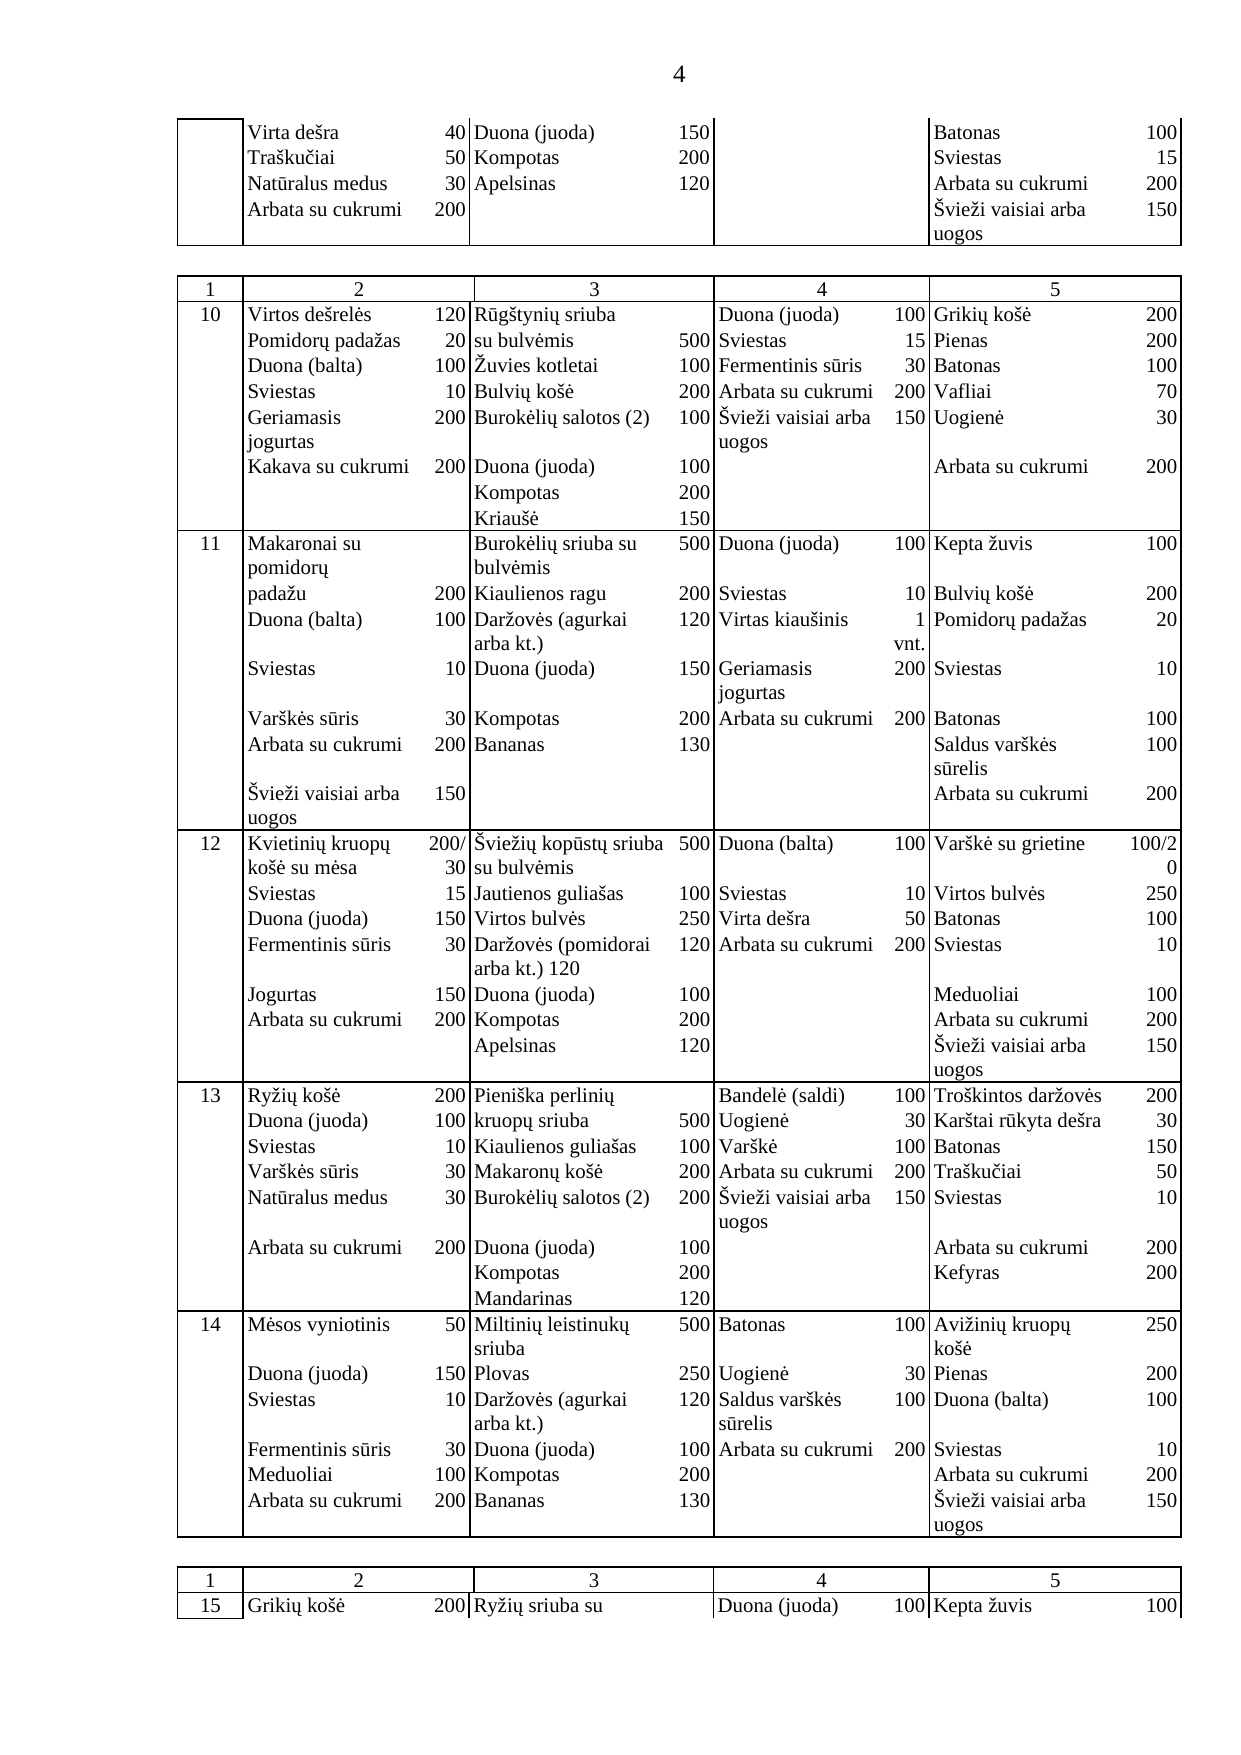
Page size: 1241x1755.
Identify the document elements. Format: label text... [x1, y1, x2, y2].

table_cell 250 [672, 905, 713, 930]
table_cell 100/20 [1115, 831, 1119, 879]
table_cell Mėsos vyniotinis [244, 1312, 417, 1360]
table_cell Švieži vaisiai arba uogos [930, 1486, 1115, 1536]
table_cell 30 [417, 1184, 469, 1233]
table_cell Sviestas [930, 1435, 1115, 1461]
table_cell Burokėlių salotos (2) [471, 403, 672, 453]
table_cell Virtos bulvės [930, 879, 1115, 905]
table_cell Arbata su cukrumi [715, 1435, 888, 1461]
table_cell [715, 453, 888, 478]
table_cell [715, 980, 888, 1006]
table_cell 100 [1115, 905, 1180, 930]
table_cell 100 [672, 403, 713, 453]
table_cell 100 [672, 980, 713, 1006]
table_cell Arbata su cukrumi [715, 378, 888, 403]
table_cell Arbata su cukrumi [930, 1006, 1115, 1031]
table_cell 100 [672, 1132, 713, 1158]
table_cell Daržovės (pomidorai arba kt.) 120 [471, 930, 672, 980]
table_cell Kepta žuvis [930, 531, 1115, 579]
table_cell 100 [417, 605, 469, 655]
table_cell 200 [888, 655, 929, 704]
table_cell 100 [1115, 531, 1180, 579]
table_cell [888, 780, 929, 829]
table_cell 100 [672, 1233, 713, 1259]
table_cell 130 [672, 1486, 713, 1536]
table_cell su bulvėmis [471, 326, 672, 352]
table_cell kruopų sriuba [471, 1107, 672, 1132]
table_cell Traškučiai [244, 144, 428, 169]
table_cell 50 [1115, 1158, 1180, 1183]
table_cell 200/30 [417, 831, 421, 879]
table_cell 100 [1115, 980, 1180, 1006]
table_cell 150 [1115, 195, 1180, 245]
table_cell 12 [178, 831, 242, 1081]
table_cell [888, 1461, 929, 1486]
table_cell Jautienos guliašas [471, 879, 672, 905]
table_cell [470, 195, 672, 245]
table_cell 130 [672, 730, 713, 780]
table_cell 200 [672, 704, 713, 730]
table_cell [672, 195, 713, 245]
table_cell Arbata su cukrumi [930, 1233, 1115, 1259]
table_cell 200 [1115, 1233, 1180, 1259]
table_cell Meduoliai [930, 980, 1115, 1006]
table_cell 120 [672, 605, 713, 655]
table_cell Virtos bulvės [471, 905, 672, 930]
table_cell [715, 1006, 888, 1031]
table_cell 200 [417, 1006, 469, 1031]
table_cell 30 [429, 169, 469, 195]
table_cell [930, 504, 1115, 530]
table_cell Duona (juoda) [471, 1233, 672, 1259]
table_cell 10 [417, 1132, 469, 1158]
table_cell [888, 1233, 929, 1259]
table_cell Sviestas [244, 378, 417, 403]
table_cell Švieži vaisiai arba uogos [244, 780, 417, 829]
table_cell Švieži vaisiai arba uogos [930, 195, 1115, 245]
table_cell 500 [672, 1312, 713, 1360]
table_cell Sviestas [930, 144, 1115, 169]
table_cell Sviestas [930, 655, 1115, 704]
table_cell 11 [178, 531, 242, 829]
table_cell [672, 1083, 676, 1107]
table_cell 100 [672, 453, 713, 478]
table_cell 40 [429, 118, 469, 144]
table_cell 150 [672, 118, 713, 144]
table_cell 150 [417, 780, 469, 829]
table_cell 500 [672, 831, 713, 879]
table_cell 10 [178, 302, 242, 530]
table_cell [888, 730, 929, 780]
table_cell [888, 980, 929, 1006]
table_cell Pomidorų padažas [930, 605, 1115, 655]
table_cell 200 [888, 704, 929, 730]
table_cell Duona (juoda) [471, 1435, 672, 1461]
table_cell 200 [672, 579, 713, 605]
table_cell Sviestas [715, 879, 888, 905]
table_cell [417, 1284, 469, 1310]
table_cell 120 [672, 1385, 713, 1435]
table_cell 100 [1115, 118, 1180, 144]
table_cell Daržovės (agurkai arba kt.) [471, 1385, 672, 1435]
table_cell Karštai rūkyta dešra [930, 1107, 1115, 1132]
table_cell 200 [417, 1233, 469, 1259]
table_cell 100 [888, 1083, 892, 1107]
table_cell 200 [417, 403, 469, 453]
table_cell Duona (juoda) [471, 655, 672, 704]
table_cell Bulvių košė [930, 579, 1115, 605]
table_cell 30 [888, 1107, 929, 1132]
table_cell Duona (balta) [244, 352, 417, 377]
table_cell Kompotas [471, 704, 672, 730]
table_cell 100 [888, 1385, 929, 1435]
table_cell Kompotas [471, 479, 672, 504]
table_cell Arbata su cukrumi [930, 780, 1115, 829]
table_cell 120 [672, 1284, 713, 1310]
table_cell 200 [417, 579, 469, 605]
table_cell [715, 730, 888, 780]
table_cell 10 [888, 879, 929, 905]
table_cell [930, 1284, 1115, 1310]
table_cell 100 [925, 1083, 929, 1107]
table_cell Švieži vaisiai arba uogos [930, 1031, 1115, 1081]
table_cell 250 [672, 1360, 713, 1385]
table_cell Batonas [930, 905, 1115, 930]
table_cell 500 [672, 531, 713, 579]
table_cell Sviestas [244, 1385, 417, 1435]
table_cell 10 [1115, 1184, 1180, 1233]
table_cell [899, 195, 928, 245]
table_cell 30 [888, 352, 929, 377]
table_cell 10 [417, 1385, 469, 1435]
table_cell Švieži vaisiai arba uogos [715, 1184, 888, 1233]
table_cell [888, 504, 929, 530]
table_cell 200 [888, 1435, 929, 1461]
table_cell [715, 479, 888, 504]
table_cell 150 [417, 905, 469, 930]
table_cell [715, 118, 899, 144]
table_cell Arbata su cukrumi [244, 195, 428, 245]
table_cell [244, 1284, 417, 1310]
table_cell [417, 1259, 469, 1284]
table_cell 200 [672, 479, 713, 504]
table_cell 150 [417, 1360, 469, 1385]
table_cell Batonas [930, 118, 1115, 144]
table_cell Duona (balta) [930, 1385, 1115, 1435]
table_cell Virtas kiaušinis [715, 605, 888, 655]
table_cell 100 [1115, 352, 1180, 377]
table_cell 15 [888, 326, 929, 352]
table_cell Kakava su cukrumi [244, 453, 417, 478]
table_cell Apelsinas [470, 169, 672, 195]
table_cell [671, 1593, 676, 1617]
table_cell Vafliai [930, 378, 1115, 403]
table_cell Daržovės (agurkai arba kt.) [471, 605, 672, 655]
table_cell Žuvies kotletai [471, 352, 672, 377]
table_cell 250 [1115, 879, 1180, 905]
table_cell 15 [417, 879, 469, 905]
table_cell [715, 1031, 888, 1081]
table_cell 13 [178, 1083, 242, 1310]
table_cell 250 [1115, 1312, 1180, 1360]
table_cell 200 [1115, 326, 1180, 352]
table_cell 200 [1115, 1461, 1180, 1486]
table_cell Saldus varškės sūrelis [715, 1385, 888, 1435]
table_cell [888, 1006, 929, 1031]
table_cell [888, 479, 929, 504]
table_cell 150 [1115, 1031, 1180, 1081]
table_cell Pienas [930, 1360, 1115, 1385]
table_cell Geriamasis jogurtas [244, 403, 417, 453]
table_cell Arbata su cukrumi [715, 930, 888, 980]
table_cell 100 [672, 352, 713, 377]
table_cell Sviestas [715, 579, 888, 605]
table_cell [417, 479, 469, 504]
table_cell 100 [925, 302, 929, 326]
table_cell Arbata su cukrumi [930, 1461, 1115, 1486]
table_cell 100 [417, 1107, 469, 1132]
table_cell Virta dešra [244, 118, 428, 144]
table_cell 150 [1115, 1132, 1180, 1158]
table_cell 100 [1115, 704, 1180, 730]
table_cell 100 [417, 352, 469, 377]
table_cell 200 [1115, 1006, 1180, 1031]
table_cell Kiaulienos guliašas [471, 1132, 672, 1158]
table_cell 200 [417, 1083, 421, 1107]
table_cell 100 [888, 831, 929, 879]
table_cell Arbata su cukrumi [930, 453, 1115, 478]
table_cell [244, 504, 417, 530]
table_cell Duona (balta) [715, 831, 888, 879]
table_cell [899, 144, 928, 169]
table_cell 30 [417, 1158, 469, 1183]
table_cell [888, 1486, 929, 1536]
table_cell 120 [672, 930, 713, 980]
table_cell 10 [888, 579, 929, 605]
table_cell Uogienė [715, 1107, 888, 1132]
table_cell 50 [888, 905, 929, 930]
table_header 4 [925, 277, 929, 301]
table_cell [178, 120, 242, 245]
table_cell Natūralus medus [244, 1184, 417, 1233]
table_cell Bulvių košė [471, 378, 672, 403]
table_cell 30 [1115, 1107, 1180, 1132]
table_cell [930, 479, 1115, 504]
table_cell 200 [417, 453, 469, 478]
table_cell [244, 1031, 417, 1081]
table_cell 200 [1115, 302, 1119, 326]
table_cell [888, 453, 929, 478]
table_cell Geriamasis jogurtas [715, 655, 888, 704]
table_cell Varškės sūris [244, 704, 417, 730]
table_cell 200 [1115, 780, 1180, 829]
table_cell Sviestas [930, 1184, 1115, 1233]
table_cell Fermentinis sūris [244, 930, 417, 980]
table_cell Traškučiai [930, 1158, 1115, 1183]
table_cell Duona (balta) [244, 605, 417, 655]
table_cell Arbata su cukrumi [244, 730, 417, 780]
table_cell 100 [1115, 1385, 1180, 1435]
table_cell [899, 118, 928, 144]
table_cell 50 [429, 144, 469, 169]
table_cell 200 [417, 1486, 469, 1536]
table_cell 100 [888, 1312, 929, 1360]
table_cell [471, 780, 672, 829]
table_cell [1115, 1284, 1180, 1310]
table_cell Arbata su cukrumi [930, 169, 1115, 195]
table_cell [888, 1031, 929, 1081]
table_cell 100 [672, 879, 713, 905]
table_cell 100 [1115, 1593, 1119, 1617]
table_cell Kompotas [471, 1006, 672, 1031]
table_header 3 [709, 1568, 713, 1592]
table_cell 200 [672, 1158, 713, 1183]
table_cell [1115, 479, 1180, 504]
table_cell 150 [1115, 1486, 1180, 1536]
table_cell 500 [672, 1107, 713, 1132]
table_cell Fermentinis sūris [715, 352, 888, 377]
table_cell 200 [1115, 579, 1180, 605]
table_cell 15 [1115, 144, 1180, 169]
table_cell Duona (juoda) [470, 118, 672, 144]
table_cell [417, 504, 469, 530]
table_cell Sviestas [930, 930, 1115, 980]
table_cell Bananas [471, 730, 672, 780]
table_cell Natūralus medus [244, 169, 428, 195]
table_cell 100 [887, 1593, 891, 1617]
table_cell 150 [417, 980, 469, 1006]
table_cell 200 [888, 930, 929, 980]
table_cell 150 [888, 403, 929, 453]
table_cell Meduoliai [244, 1461, 417, 1486]
table_cell [715, 504, 888, 530]
table_cell Kompotas [470, 144, 672, 169]
table_cell [417, 531, 469, 579]
table_cell Uogienė [715, 1360, 888, 1385]
table_cell [1115, 504, 1180, 530]
table_cell [672, 780, 713, 829]
table_cell Pomidorų padažas [244, 326, 417, 352]
table_cell [715, 1233, 888, 1259]
table_cell 10 [1115, 655, 1180, 704]
table_cell Sviestas [244, 879, 417, 905]
table_cell 200 [672, 1461, 713, 1486]
table_cell Uogienė [930, 403, 1115, 453]
table_cell Jogurtas [244, 980, 417, 1006]
table_cell 200 [888, 1158, 929, 1183]
table_cell Arbata su cukrumi [715, 704, 888, 730]
table_cell 200 [1115, 169, 1180, 195]
table_cell 50 [417, 1312, 469, 1360]
table_cell [715, 1259, 888, 1284]
table_cell Duona (juoda) [244, 1107, 417, 1132]
table_cell Batonas [930, 1132, 1115, 1158]
table_cell Kefyras [930, 1259, 1115, 1284]
table_cell [715, 1461, 888, 1486]
table_cell Varškės sūris [244, 1158, 417, 1183]
table_cell 30 [417, 930, 469, 980]
table_cell Sviestas [244, 655, 417, 704]
table_cell 10 [1115, 1435, 1180, 1461]
table_cell 200 [672, 1006, 713, 1031]
table_cell [244, 479, 417, 504]
table_cell [417, 1031, 469, 1081]
table_cell 200 [417, 730, 469, 780]
table_cell Burokėlių salotos (2) [471, 1184, 672, 1233]
table_cell Arbata su cukrumi [244, 1006, 417, 1031]
table_cell Arbata su cukrumi [244, 1486, 417, 1536]
table_cell 200 [1115, 1259, 1180, 1284]
table_cell [715, 195, 899, 245]
table_cell Sviestas [244, 1132, 417, 1158]
table_cell Duona (juoda) [471, 980, 672, 1006]
table_cell 14 [178, 1312, 242, 1536]
table_cell [888, 1284, 929, 1310]
table_cell Arbata su cukrumi [715, 1158, 888, 1183]
table_cell 200 [672, 1259, 713, 1284]
table_cell 150 [888, 1184, 929, 1233]
table_cell Varškė su grietine [930, 831, 1115, 879]
table_cell Apelsinas [471, 1031, 672, 1081]
table_cell Saldus varškės sūrelis [930, 730, 1115, 780]
table_cell [715, 1486, 888, 1536]
table_cell 120 [672, 1031, 713, 1081]
table_cell 1 vnt. [888, 605, 929, 655]
table_cell Duona (juoda) [244, 905, 417, 930]
table_cell [715, 169, 899, 195]
table_cell Batonas [715, 1312, 888, 1360]
table_cell 30 [1115, 403, 1180, 453]
table_cell Kiaulienos ragu [471, 579, 672, 605]
table_cell 200 [1115, 1360, 1180, 1385]
table_cell Kompotas [471, 1461, 672, 1486]
table_cell 100 [672, 1435, 713, 1461]
table_cell Virta dešra [715, 905, 888, 930]
table_cell Batonas [930, 352, 1115, 377]
table_cell 10 [417, 378, 469, 403]
table_cell 20 [1115, 605, 1180, 655]
table_cell Batonas [930, 704, 1115, 730]
table_cell 70 [1115, 378, 1180, 403]
table_cell 10 [1115, 930, 1180, 980]
table_cell [715, 1284, 888, 1310]
table_cell 10 [417, 655, 469, 704]
table_cell 30 [417, 704, 469, 730]
table_cell 200 [672, 1184, 713, 1233]
table_cell Makaronų košė [471, 1158, 672, 1183]
table_cell 500 [672, 326, 713, 352]
table_cell [715, 780, 888, 829]
table_cell Fermentinis sūris [244, 1435, 417, 1461]
table_cell 100 [888, 531, 929, 579]
table_cell [715, 144, 899, 169]
table_cell 120 [672, 169, 713, 195]
table_cell Duona (juoda) [244, 1360, 417, 1385]
table_cell 20 [417, 326, 469, 352]
table_cell 120 [417, 302, 421, 326]
table_cell [709, 1593, 713, 1617]
table_cell 200 [417, 1593, 421, 1617]
table_cell Arbata su cukrumi [244, 1233, 417, 1259]
table_cell 100 [888, 302, 892, 326]
table_cell Sviestas [715, 326, 888, 352]
table_cell Mandarinas [471, 1284, 672, 1310]
table_cell [899, 169, 928, 195]
table_cell [888, 1259, 929, 1284]
table_cell 200 [429, 195, 469, 245]
table_cell 30 [417, 1435, 469, 1461]
table_cell [244, 1259, 417, 1284]
table_cell 200 [672, 144, 713, 169]
table_cell Švieži vaisiai arba uogos [715, 403, 888, 453]
table_cell Plovas [471, 1360, 672, 1385]
table_cell 200 [888, 378, 929, 403]
table_cell [672, 302, 676, 326]
table_cell Duona (juoda) [471, 453, 672, 478]
table_header 2 [470, 277, 474, 301]
table_cell Duona (juoda) [715, 531, 888, 579]
table_cell Bananas [471, 1486, 672, 1536]
table_cell Varškė [715, 1132, 888, 1158]
table_cell Kriaušė [471, 504, 672, 530]
table_cell 200 [672, 378, 713, 403]
table_cell padažu [244, 579, 417, 605]
table_cell 30 [888, 1360, 929, 1385]
table_cell 100 [888, 1132, 929, 1158]
table_cell 100 [1115, 730, 1180, 780]
table_cell 100 [417, 1461, 469, 1486]
table_cell 150 [672, 504, 713, 530]
table_cell Kompotas [471, 1259, 672, 1284]
table_cell 150 [672, 655, 713, 704]
table_cell 200 [1115, 453, 1180, 478]
table_cell Pienas [930, 326, 1115, 352]
table_cell 200 [1115, 1083, 1119, 1107]
